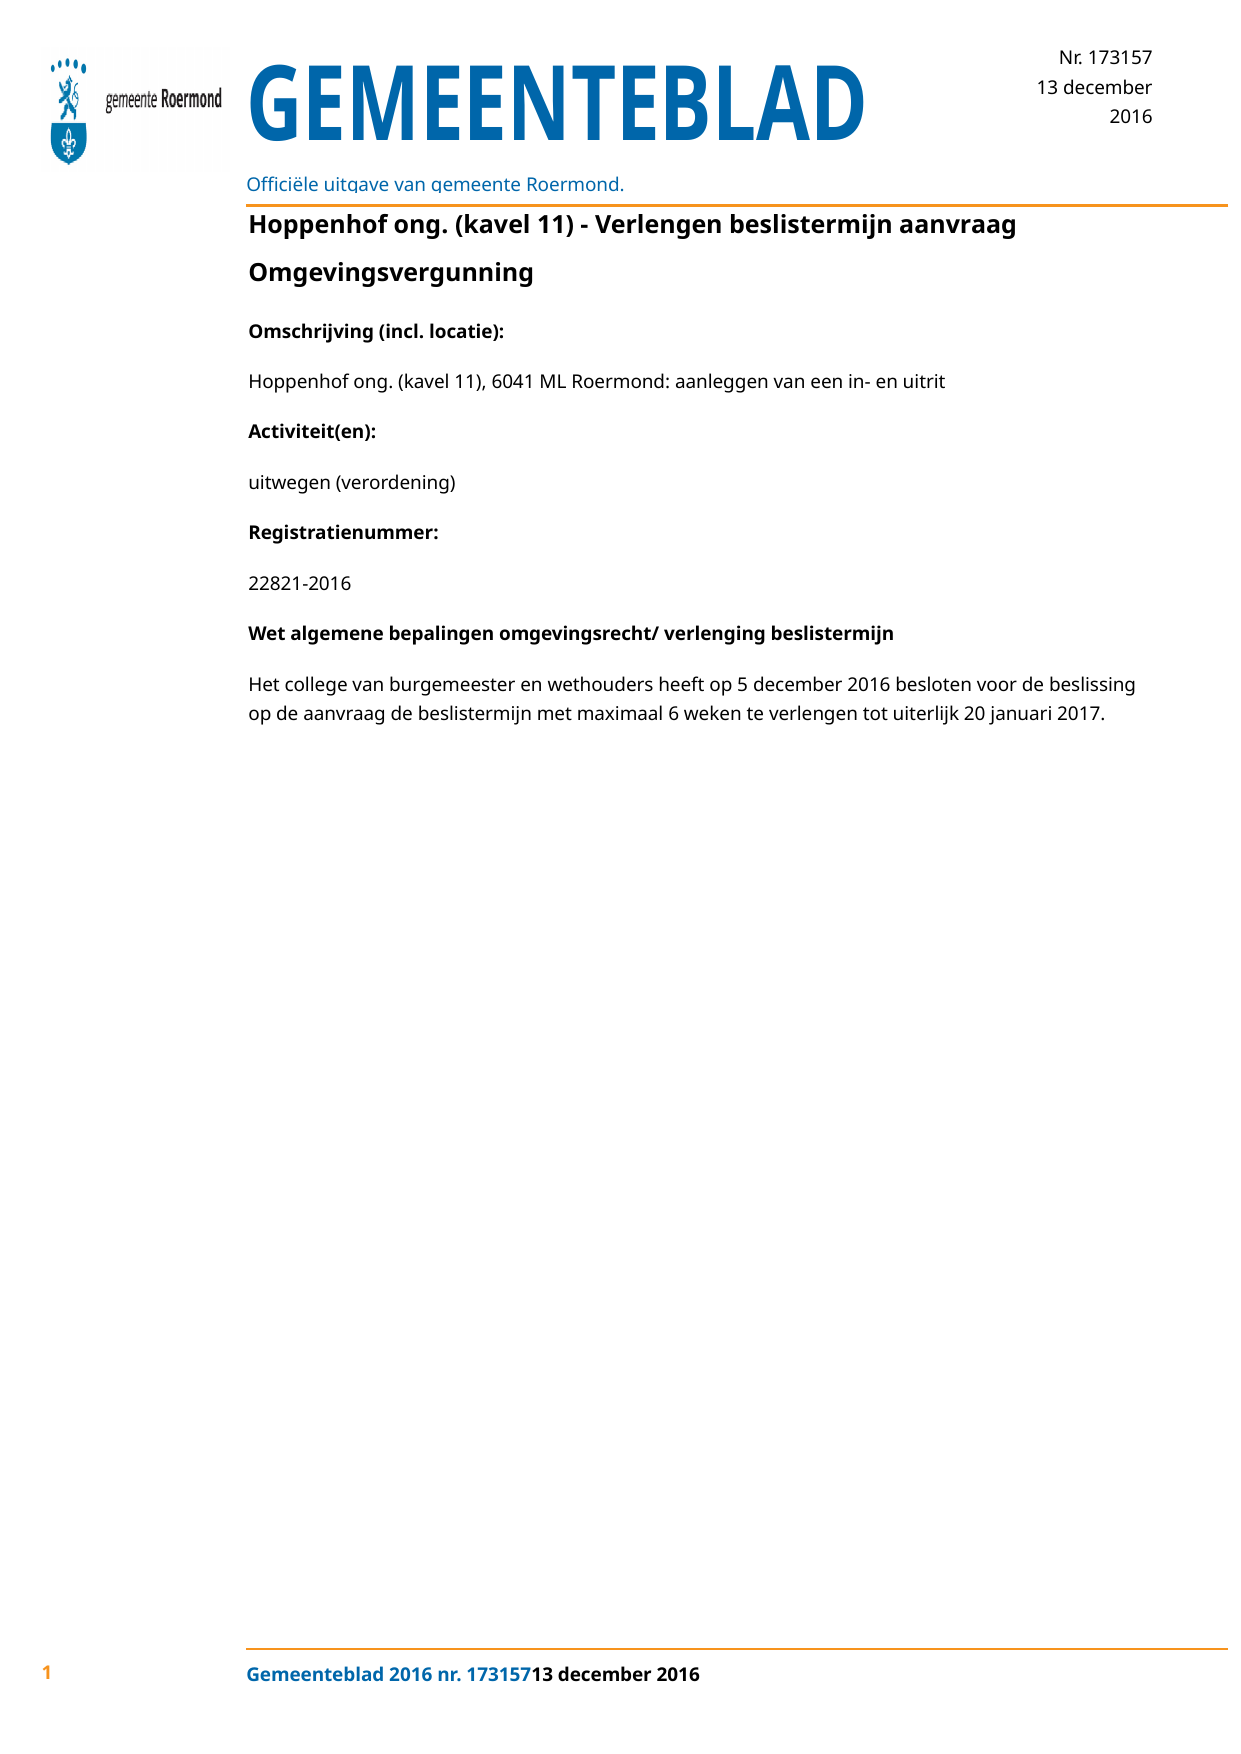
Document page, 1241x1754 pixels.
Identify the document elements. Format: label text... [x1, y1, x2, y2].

text Wet algemene bepalingen omgevingsrecht/ verlenging beslistermijn [248, 620, 1152, 646]
text Omschrijving (incl. locatie): [248, 318, 1152, 344]
picture [41, 47, 231, 172]
text Het college van burgemeester en wethouders heeft op 5 december 2016 besloten voor de beslissing op de aanvraag de beslistermijn met maximaal 6 weken te verlengen tot uiterlijk 20 januari 2017. [248, 671, 1152, 726]
text Hoppenhof ong. (kavel 11), 6041 ML Roermond: aanleggen van een in- en uitrit [248, 368, 1152, 394]
text Registratienummer: [248, 519, 1152, 545]
text uitwegen (verordening) [248, 469, 1152, 495]
text Activiteit(en): [248, 419, 1152, 444]
text 22821-2016 [248, 570, 1152, 596]
text Hoppenhof ong. (kavel 11) - Verlengen beslistermijn aanvraag Omgevingsvergunning [248, 207, 1152, 288]
